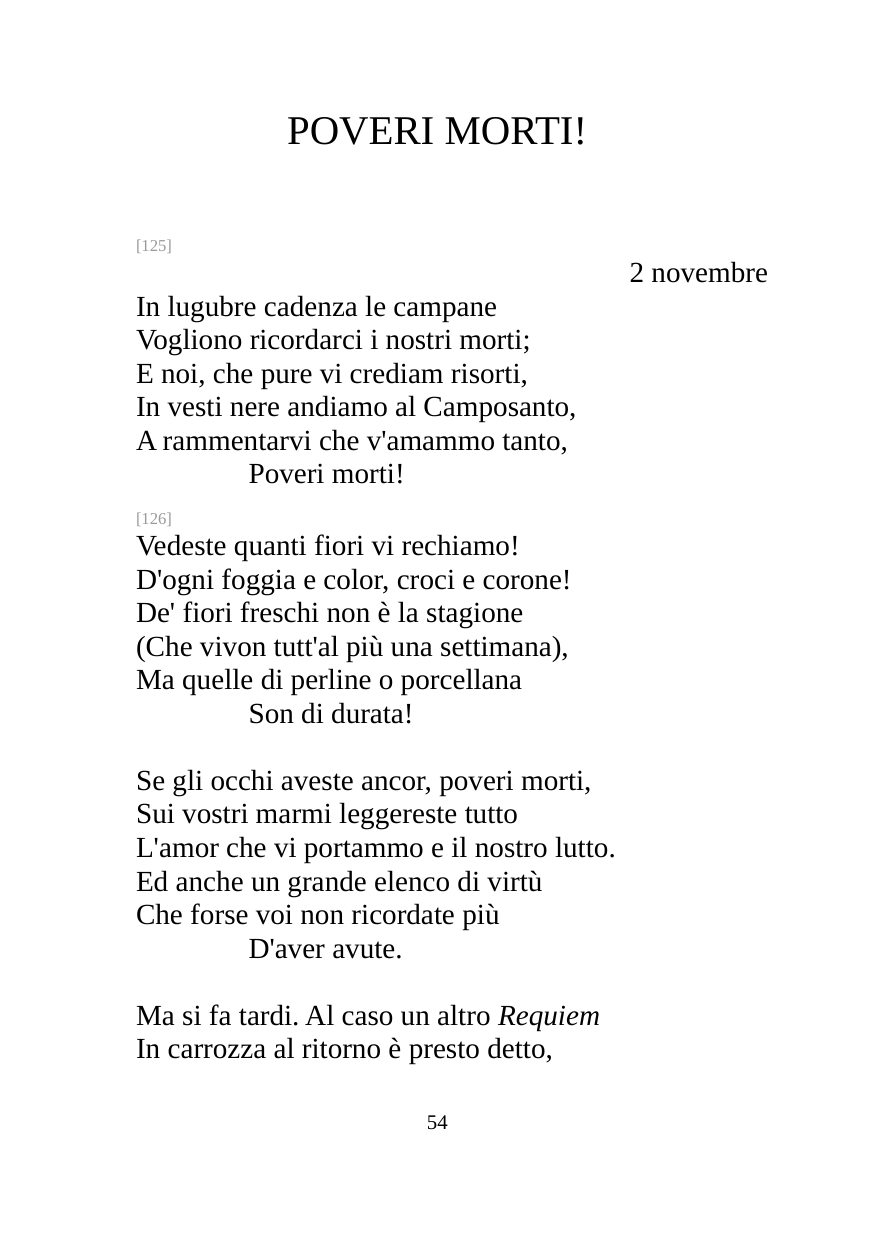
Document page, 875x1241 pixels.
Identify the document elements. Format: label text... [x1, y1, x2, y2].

text (Che vivon tutt'al più una settimana), [106, 629, 768, 662]
text In carrozza al ritorno è presto detto, [106, 1031, 768, 1065]
text Poveri morti! [219, 456, 768, 490]
text Ed anche un grande elenco di virtù [106, 864, 768, 897]
text De' fiori freschi non è la stagione [106, 595, 768, 629]
text In lugubre cadenza le campane [106, 289, 768, 322]
text [125] [106, 236, 136, 255]
text Se gli occhi aveste ancor, poveri morti, [106, 763, 768, 797]
text [126] [172, 509, 768, 528]
text Son di durata! [219, 696, 768, 729]
text L'amor che vi portammo e il nostro lutto. [106, 830, 768, 864]
text D'ogni foggia e color, croci e corone! [106, 562, 768, 595]
text Ma si fa tardi. Al caso un altro Requiem [106, 998, 768, 1031]
text Vedeste quanti fiori vi rechiamo! [106, 528, 768, 562]
text E noi, che pure vi crediam risorti, [106, 356, 768, 389]
text Che forse voi non ricordate più [106, 897, 768, 931]
text Sui vostri marmi leggereste tutto [106, 797, 768, 830]
text [126] [106, 509, 136, 528]
text In vesti nere andiamo al Camposanto, [106, 389, 768, 423]
text Ma quelle di perline o porcellana [106, 662, 768, 696]
text Vogliono ricordarci i nostri morti; [106, 322, 768, 356]
text A rammentarvi che v'amammo tanto, [106, 423, 768, 456]
text [125] [172, 236, 768, 255]
text 2 novembre [106, 255, 768, 289]
subtitle POVERI MORTI! [106, 106, 768, 153]
text D'aver avute. [219, 931, 768, 964]
